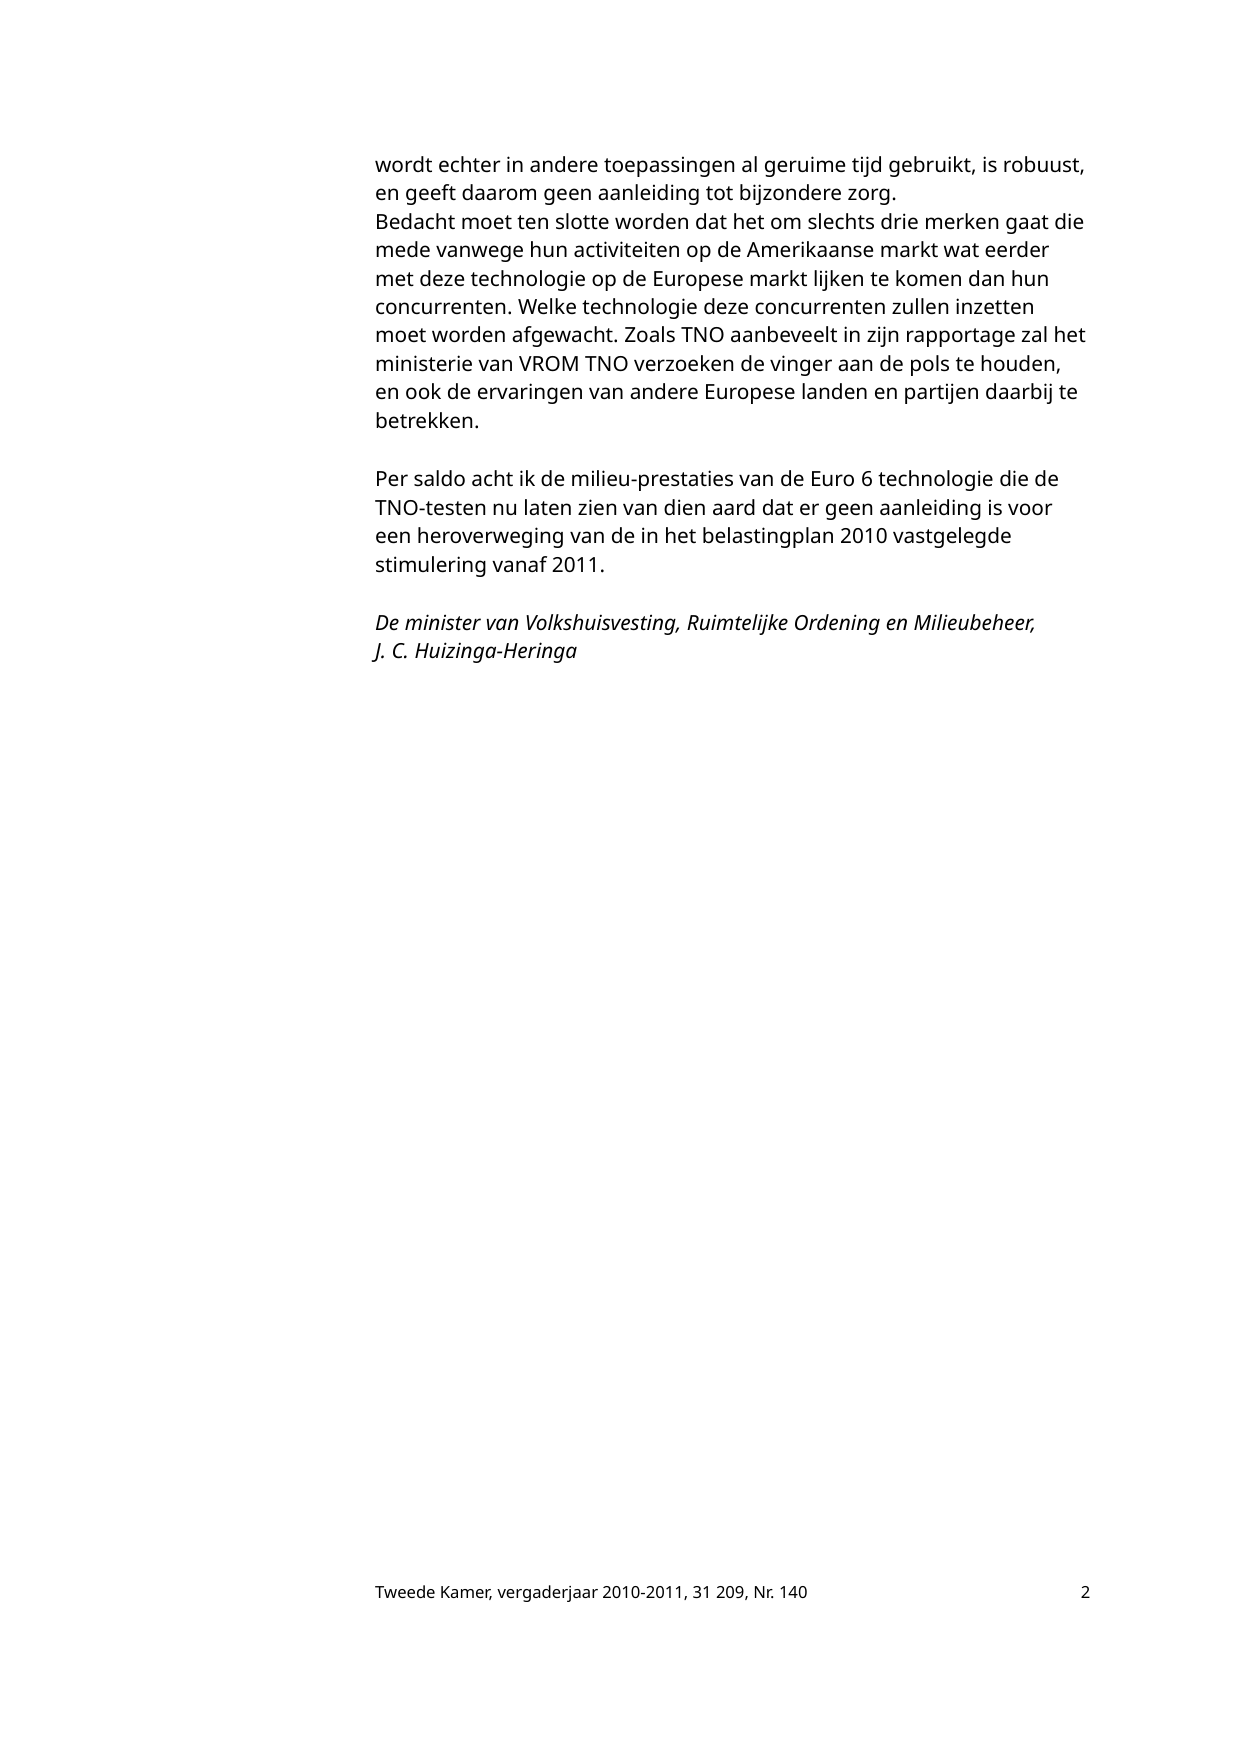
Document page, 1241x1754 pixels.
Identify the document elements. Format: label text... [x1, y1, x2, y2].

text Per saldo acht ik de milieu-prestaties van de Euro 6 technologie die de TNO-testen nu laten zien van dien aard dat er geen aanleiding is voor een heroverweging van de in het belastingplan 2010 vastgelegde stimulering vanaf 2011. [375, 493, 1090, 607]
text J. C. Huizinga-Heringa [375, 665, 1090, 693]
text De TNO-metingen laten zien dat de toegepaste technologie niet alleen in staat is om aan de officiële Euro 6 normen te voldoen, maar dat zij ook functioneert onder van de officiële test afwijkende omstandigheden, die beter met de praktijk overeenkomen. Wel moet in een later stadium nog worden vastgesteld hoe de toegepaste technologie zich gedurende de gebruiksduur van de voertuigen blijft houden. De gebruikte technologie wordt echter in andere toepassingen al geruime tijd gebruikt, is robuust, en geeft daarom geen aanleiding tot bijzondere zorg. [375, 150, 1090, 235]
text De minister van Volkshuisvesting, Ruimtelijke Ordening en Milieubeheer, [375, 637, 1090, 665]
text Bedacht moet ten slotte worden dat het om slechts drie merken gaat die mede vanwege hun activiteiten op de Amerikaanse markt wat eerder met deze technologie op de Europese markt lijken te komen dan hun concurrenten. Welke technologie deze concurrenten zullen inzetten moet worden afgewacht. Zoals TNO aanbeveelt in zijn rapportage zal het ministerie van VROM TNO verzoeken de vinger aan de pols te houden, en ook de ervaringen van andere Europese landen en partijen daarbij te betrekken. [375, 235, 1090, 463]
